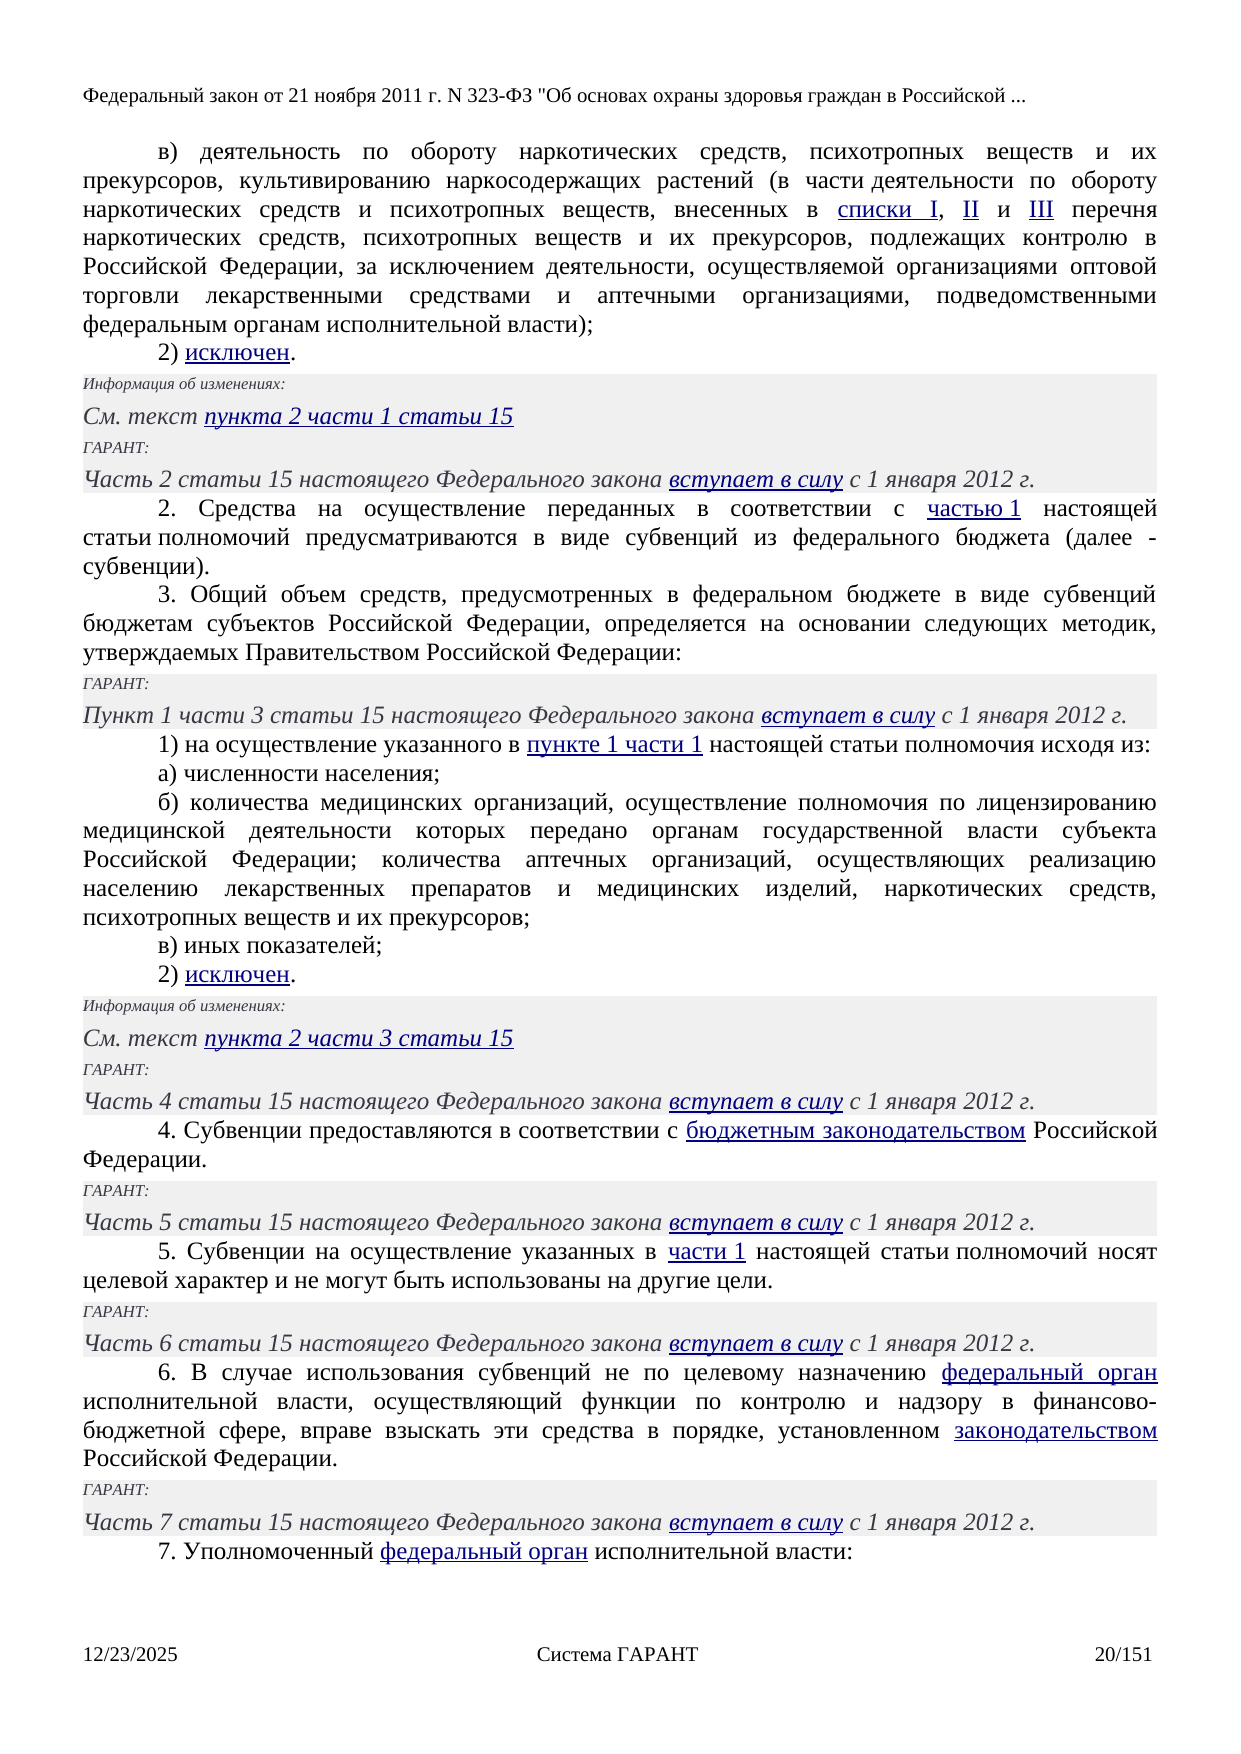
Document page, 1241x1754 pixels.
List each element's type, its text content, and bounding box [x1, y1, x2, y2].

text 5. Субвенции на осуществление указанных в части 1 настоящей статьи полномочий носят целевой характер и не могут быть использованы на другие цели. [83, 1236, 1157, 1294]
text ГАРАНТ: [151, 1181, 1157, 1200]
text ГАРАНТ: [83, 1059, 1157, 1079]
text ГАРАНТ: [151, 674, 1157, 693]
text 3. Общий объем средств, предусмотренных в федеральном бюджете в виде субвенций бюджетам субъектов Российской Федерации, определяется на основании следующих методик, утверждаемых Правительством Российской Федерации: [83, 579, 1157, 666]
text Часть 7 статьи 15 настоящего Федерального закона вступает в силу с 1 января 2012 г. [1038, 1507, 1157, 1536]
text 1) на осуществление указанного в пункте 1 части 1 настоящей статьи полномочия исходя из: [83, 729, 1157, 758]
text 6. В случае использования субвенций не по целевому назначению федеральный орган исполнительной власти, осуществляющий функции по контролю и надзору в финансово-бюджетной сфере, вправе взыскать эти средства в порядке, установленном законодательством Российской Федерации. [83, 1357, 1157, 1472]
text ГАРАНТ: [151, 1480, 1157, 1499]
text 4. Субвенции предоставляются в соответствии с бюджетным законодательством Российской Федерации. [83, 1115, 1157, 1173]
text Часть 4 статьи 15 настоящего Федерального закона вступает в силу с 1 января 2012 г. [1038, 1086, 1157, 1115]
text Информация об изменениях: [287, 996, 1157, 1015]
text ГАРАНТ: [151, 1302, 1157, 1321]
text См. текст пункта 2 части 3 статьи 15 [516, 1023, 1157, 1052]
text ГАРАНТ: [151, 438, 1157, 457]
text 7. Уполномоченный федеральный орган исполнительной власти: [83, 1536, 1157, 1564]
text б) количества медицинских организаций, осуществление полномочия по лицензированию медицинской деятельности которых передано органам государственной власти субъекта Российской Федерации; количества аптечных организаций, осуществляющих реализацию населению лекарственных препаратов и медицинских изделий, наркотических средств, психотропных веществ и их прекурсоров; [83, 787, 1157, 931]
text Часть 6 статьи 15 настоящего Федерального закона вступает в силу с 1 января 2012 г. [83, 1328, 1157, 1357]
text См. текст пункта 2 части 1 статьи 15 [516, 401, 1157, 430]
text в) деятельность по обороту наркотических средств, психотропных веществ и их прекурсоров, культивированию наркосодержащих растений (в части деятельности по обороту наркотических средств и психотропных веществ, внесенных в списки I, II и III перечня наркотических средств, психотропных веществ и их прекурсоров, подлежащих контролю в Российской Федерации, за исключением деятельности, осуществляемой организациями оптовой торговли лекарственными средствами и аптечными организациями, подведомственными федеральным органам исполнительной власти); [83, 136, 1157, 337]
text Часть 5 статьи 15 настоящего Федерального закона вступает в силу с 1 января 2012 г. [83, 1207, 1157, 1236]
text в) иных показателей; [83, 931, 1157, 959]
text 2) исключен. [83, 337, 1157, 366]
text Часть 2 статьи 15 настоящего Федерального закона вступает в силу с 1 января 2012 г. [83, 464, 1157, 493]
text а) численности населения; [83, 758, 1157, 787]
text Информация об изменениях: [287, 374, 1157, 393]
text 2. Средства на осуществление переданных в соответствии с частью 1 настоящей статьи полномочий предусматриваются в виде субвенций из федерального бюджета (далее - субвенции). [83, 493, 1157, 579]
text 2) исключен. [83, 959, 1157, 988]
